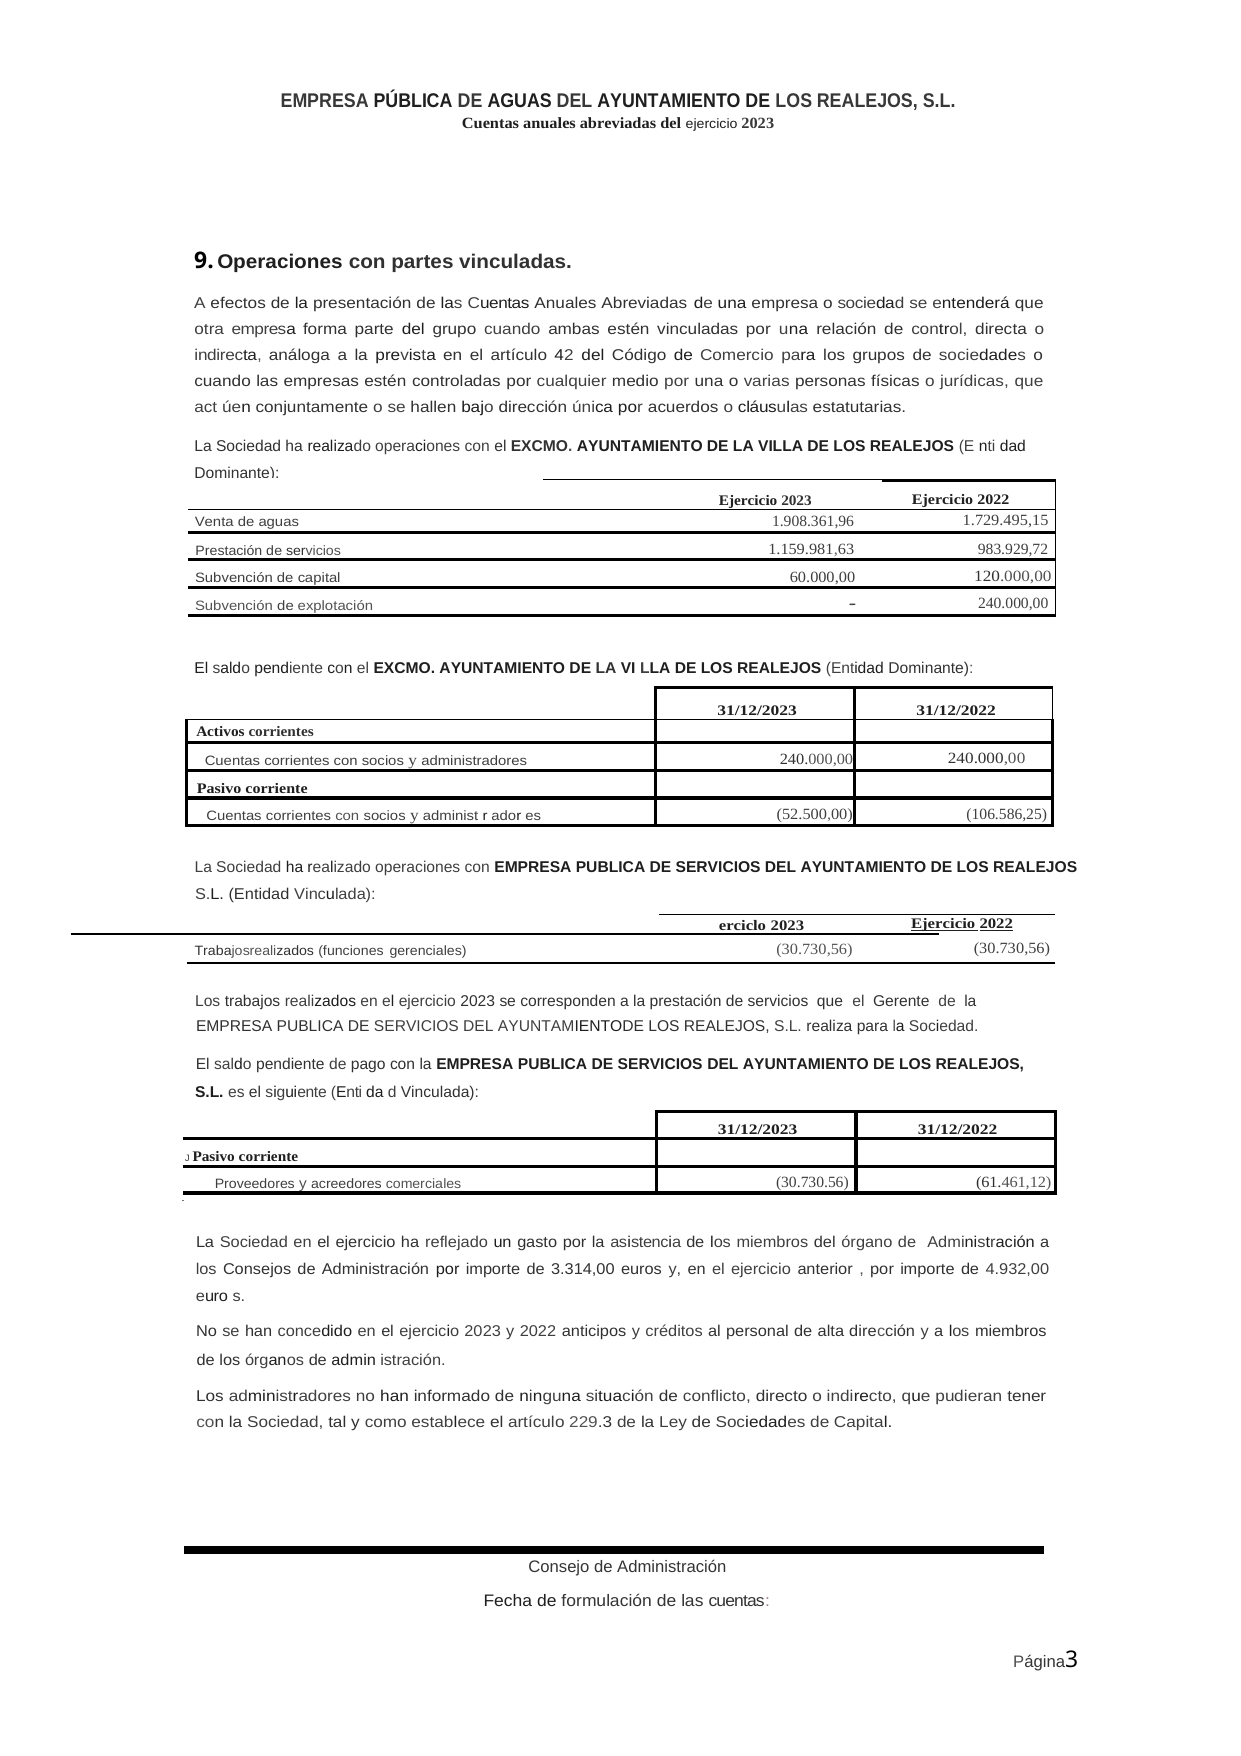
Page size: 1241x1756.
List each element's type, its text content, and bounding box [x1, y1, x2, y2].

table_cell [858, 1140, 1054, 1165]
table_cell 1.159.981,63 [543, 534, 882, 558]
text 1 [182, 1191, 1138, 1203]
table_cell [658, 1140, 854, 1165]
table_cell Pasivo corriente [188, 772, 654, 796]
table_cell (52.500,00) [657, 800, 853, 824]
table_cell (61.461,12) [858, 1168, 1054, 1191]
text No se han concedido en el ejercicio 2023 y 2022 anticipos y créditos al personal de alta dirección y a los miembros de los órganos de admin istración. [196, 1322, 1047, 1368]
text [182, 1110, 1058, 1200]
table_cell J Pasivo corriente [183, 1140, 655, 1165]
list Operaciones con partes vinculadas. [194, 244, 1138, 275]
table_cell [856, 772, 1051, 796]
table_header 31/12/2023 [658, 1113, 854, 1137]
table_cell Cuentas corrientes con socios y administ r ador es [188, 800, 654, 824]
table_cell (106.586,25) [856, 800, 1051, 824]
text La Sociedad ha realizado operaciones con EMPRESA PUBLICA DE SERVICIOS DEL AYUNTAMIENTO DE LOS REALEJOS [194, 858, 1138, 876]
table_cell Prestación de servicios [188, 534, 542, 558]
table_cell 240.000,00 [882, 589, 1055, 614]
table_header 31/12/2022 [856, 689, 1052, 719]
text erciclo 2023 Ejercicio 2022 [719, 911, 1138, 933]
text Trabajosrealizados (funciones gerenciales) (30.730,56) (30.730,56) [194, 939, 1138, 959]
text Los administradores no han informado de ninguna situación de conflicto, directo o indirecto, que pudieran tener con la Sociedad, tal y como establece el artículo 229.3 de la Ley de Sociedades de Capital. [196, 1387, 1047, 1431]
table_cell Venta de aguas [188, 510, 542, 531]
table_header 31/12/2022 [858, 1113, 1054, 1137]
table_cell Subvención de explotación [188, 589, 542, 614]
table_cell [657, 772, 853, 796]
text S.L. (Entidad Vinculada): [195, 885, 1138, 903]
text La Sociedad en el ejercicio ha reflejado un gasto por la asistencia de los miembros del órgano de Administración a los Consejos de Administración por importe de 3.314,00 euros y, en el ejercicio anterior , por importe de 4.932,00 euro s. [196, 1232, 1049, 1304]
table_header [187, 686, 654, 719]
table_cell [657, 720, 853, 741]
text A efectos de la presentación de las Cuentas Anuales Abreviadas de una empresa o sociedad se entenderá que otra empresa forma parte del grupo cuando ambas estén vinculadas por una relación de control, directa o indirecta, análoga a la prevista en el artículo 42 del Código de Comercio para los grupos de sociedades o cuando las empresas estén controladas por cualquier medio por una o varias personas físicas o jurídicas, que act úen conjuntamente o se hallen bajo dirección única por acuerdos o cláusulas estatutarias. [194, 294, 1044, 416]
text El saldo pendiente de pago con la EMPRESA PUBLICA DE SERVICIOS DEL AYUNTAMIENTO DE LOS REALEJOS, S.L. es el siguiente (Enti da d Vinculada): [195, 1055, 1051, 1101]
table_cell Proveedores y acreedores comerciales [183, 1168, 655, 1191]
table_cell 983.929,72 [882, 534, 1055, 558]
table_header [183, 1110, 655, 1137]
table_cell 240.000,00 [856, 744, 1051, 768]
table_cell 120.000,00 [882, 561, 1055, 586]
text La Sociedad ha realizado operaciones con el EXCMO. AYUNTAMIENTO DE LA VILLA DE LOS REALEJOS (E nti dad Dominante): [188, 436, 1099, 626]
table_cell (30.730.56) [658, 1168, 854, 1191]
table_cell - [543, 589, 882, 614]
table_cell 1.729.495,15 [882, 510, 1055, 531]
table_cell 60.000,00 [543, 561, 882, 586]
table_cell Cuentas corrientes con socios y administradores [188, 744, 654, 768]
table_cell 1.908.361,96 [543, 510, 882, 531]
table_header Ejercicio 2022 [882, 482, 1055, 509]
table_header [188, 479, 542, 509]
table_header Ejercicio 2023 [543, 480, 882, 509]
table_cell 240.000,00 [657, 744, 853, 768]
table_cell [856, 720, 1051, 741]
text El saldo pendiente con el EXCMO. AYUNTAMIENTO DE LA VI LLA DE LOS REALEJOS (Entidad Dominante): [194, 658, 1138, 676]
table_cell Subvención de capital [188, 561, 542, 586]
table_cell Activos corrientes [188, 720, 654, 741]
table_header 31/12/2023 [657, 689, 853, 719]
text Los trabajos realizados en el ejercicio 2023 se corresponden a la prestación de servicios que el Gerente de la EMPRESA PUBLICA DE SERVICIOS DEL AYUNTAMIENTODE LOS REALEJOS, S.L. realiza para la Sociedad. [195, 992, 1038, 1035]
